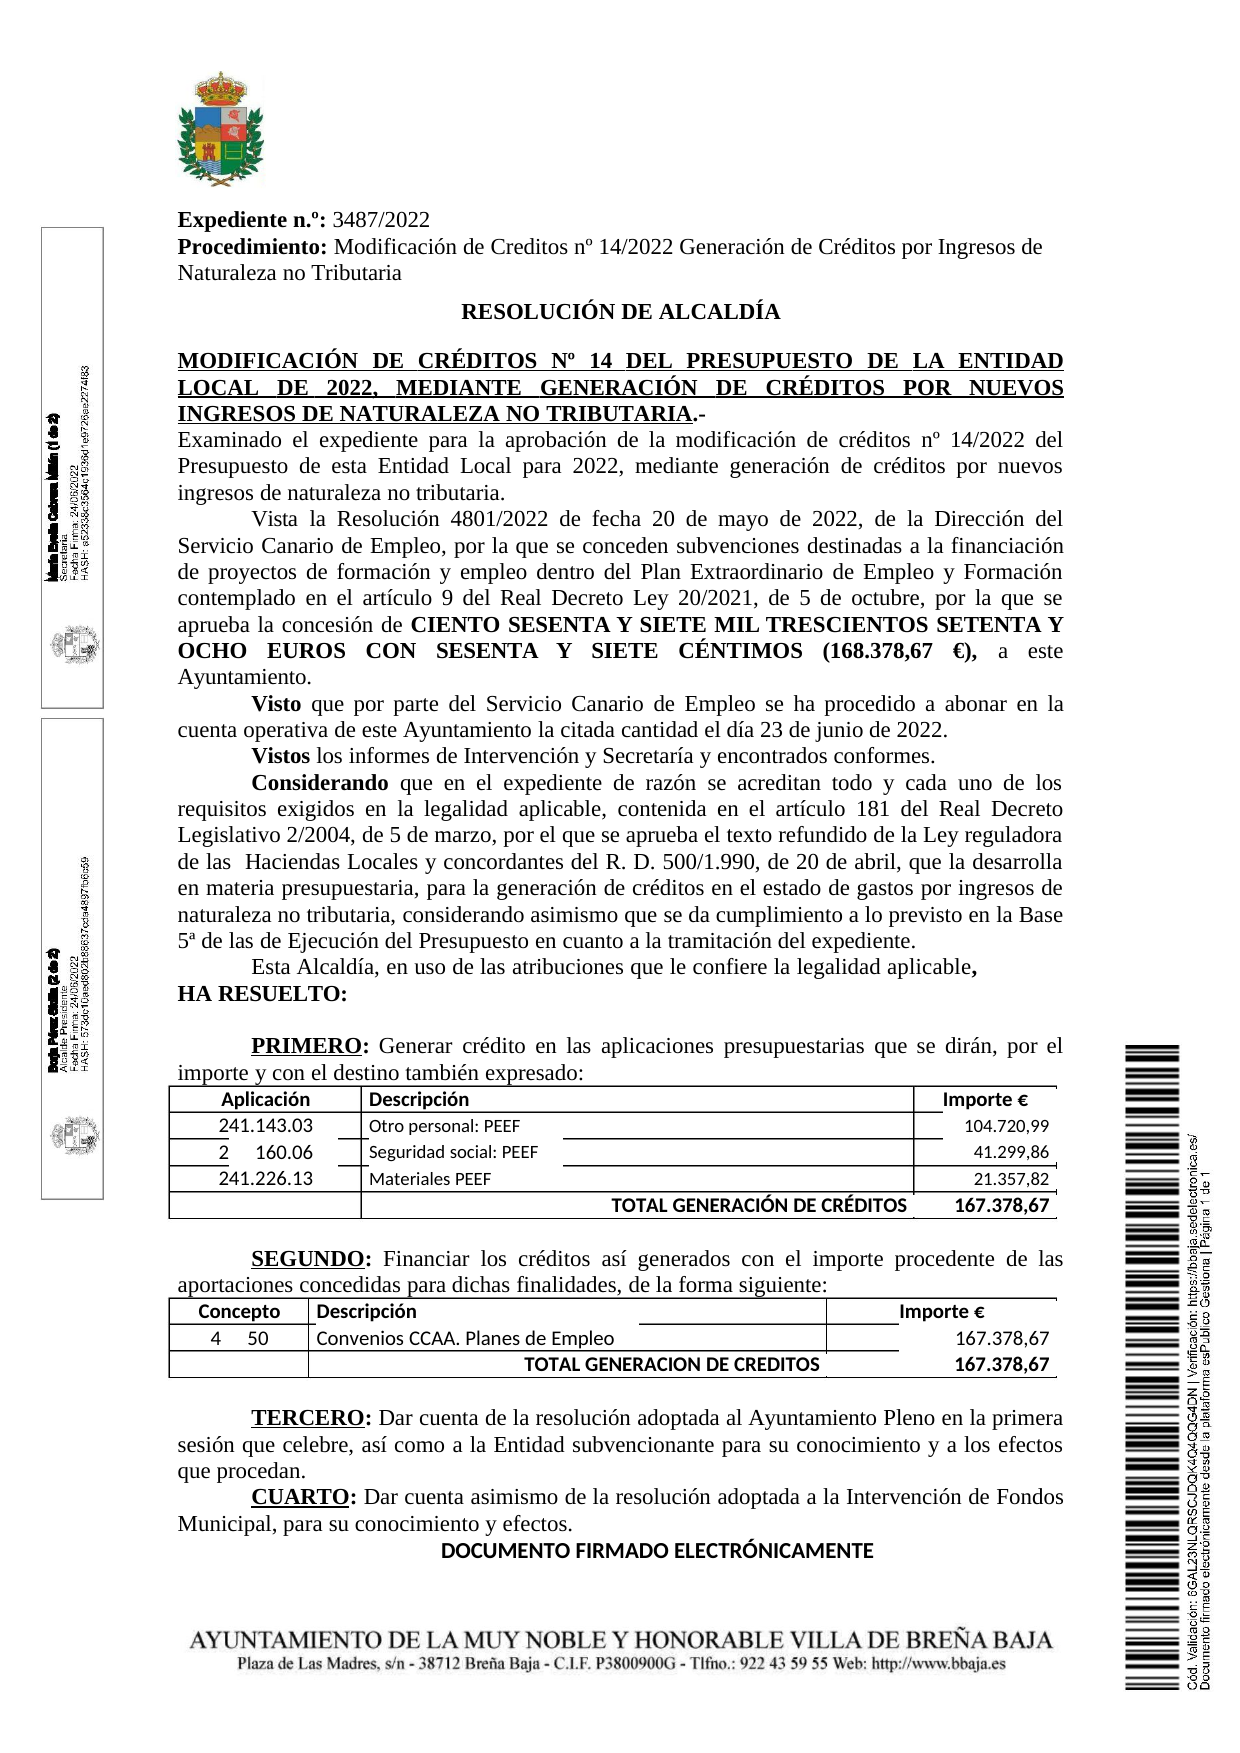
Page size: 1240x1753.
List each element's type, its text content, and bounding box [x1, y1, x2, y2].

text contemplado en el artículo 9 del Real Decreto Ley 20/2021, de 5 de octubre, por la que se [177, 587, 1088, 611]
text 104.720,99 [964, 1116, 1074, 1136]
text Visto que por parte del Servicio Canario de Empleo se ha procedido a abonar en la [251, 692, 1088, 716]
text Municipal, para su conocimiento y efectos. [177, 1512, 1087, 1536]
text PRIMERO: Generar crédito en las aplicaciones presupuestarias que se dirán, por el [251, 1034, 1087, 1058]
text importe y con el destino también expresado: [177, 1061, 1087, 1085]
text 4 [210, 1328, 246, 1349]
text ª de las de Ejecución del Presupuesto en cuanto a la tramitación del expediente. [189, 929, 939, 953]
text Materiales PEEF [369, 1169, 563, 1189]
text TOTAL GENERACIÓN DE CRÉDITOS [611, 1195, 932, 1217]
text 5 [177, 929, 189, 953]
text Examinado el expediente para la aprobación de la modificación de créditos nº 14/2022 del [177, 428, 1088, 452]
text Naturaleza no Tributaria [177, 261, 1066, 285]
text 2 [218, 1168, 229, 1190]
text Esta Alcaldía, en uso de las atribuciones que le confiere la legalidad aplicable, [251, 956, 1000, 979]
text DOCUMENTO FIRMADO ELECTRÓNICAMENTE [441, 1539, 898, 1563]
text Otro personal: PEEF [369, 1116, 563, 1136]
text de proyectos de formación y empleo dentro del Plan Extraordinario de Empleo y Formación [177, 560, 1088, 584]
text en materia presupuestaria, para la generación de créditos en el estado de gastos por ingresos de [177, 876, 1087, 900]
text que procedan. [177, 1459, 1087, 1483]
text 2 [218, 1116, 229, 1137]
text Descripción [316, 1301, 639, 1323]
text TOTAL GENERACION DE CREDITOS [524, 1354, 844, 1376]
text HA RESUELTO: [177, 982, 1000, 1006]
text 41.160.06 [254, 1142, 338, 1164]
text Descripción [369, 1089, 494, 1111]
text MODIFICACIÓN DE CRÉDITOS Nº 14 DEL PRESUPUESTO DE LA ENTIDAD [177, 349, 1088, 373]
text Procedimiento: Modificación de Creditos nº 14/2022 Generación de Créditos por Ingresos de [177, 235, 1066, 259]
text 41.299,86 [973, 1143, 1074, 1162]
text cuenta operativa de este Ayuntamiento la citada cantidad el día 23 de junio de 2022. [177, 718, 1088, 742]
text 50.50 [246, 1328, 293, 1349]
text TERCERO: Dar cuenta de la resolución adoptada al Ayuntamiento Pleno en la primera [251, 1406, 1087, 1430]
text LOCAL DE 2022, MEDIANTE GENERACIÓN DE CRÉDITOS POR NUEVOS [177, 376, 1088, 400]
text sesión que celebre, así como a la Entidad subvencionante para su conocimiento y a los efectos [177, 1433, 1087, 1457]
text OCHO EUROS CON SESENTA Y SIETE CÉNTIMOS (168.378,67 €), a este [177, 639, 1088, 663]
text 2 [218, 1142, 254, 1164]
text naturaleza no tributaria, considerando asimismo que se da cumplimiento a lo previsto en la Base [177, 903, 1087, 927]
text Expediente n.º: 3487/2022 [177, 208, 1066, 232]
text Presupuesto de esta Entidad Local para 2022, mediante generación de créditos por nuevos [177, 455, 1088, 479]
text Vista la Resolución 4801/2022 de fecha 20 de mayo de 2022, de la Dirección del [251, 507, 1088, 531]
text Vistos los informes de Intervención y Secretaría y encontrados conformes. [251, 745, 1088, 769]
text Importe € [943, 1089, 1074, 1111]
text 167.378,67 [954, 1354, 1074, 1376]
text SEGUNDO: Financiar los créditos así generados con el importe procedente de las [251, 1247, 1087, 1271]
text de las Haciendas Locales y concordantes del R. D. 500/1.990, de 20 de abril, que la desarrolla [177, 850, 1087, 874]
text aportaciones concedidas para dichas finalidades, de la forma siguiente: [177, 1273, 1087, 1297]
text 167.378,67 [954, 1195, 1074, 1217]
text requisitos exigidos en la legalidad aplicable, contenida en el artículo 181 del Real Decreto [177, 797, 1087, 821]
text Legislativo 2/2004, de 5 de marzo, por el que se aprueba el texto refundido de la Ley reguladora [177, 824, 1087, 848]
text Aplicación [221, 1089, 335, 1111]
text 21.357,82 [973, 1169, 1074, 1189]
text Servicio Canario de Empleo, por la que se conceden subvenciones destinadas a la financiación [177, 534, 1088, 558]
text INGRESOS DE NATURALEZA NO TRIBUTARIA.- [177, 402, 1088, 426]
text 167.378,67 [955, 1328, 1074, 1349]
text Seguridad social: PEEF [369, 1143, 563, 1162]
text Importe € [899, 1301, 1074, 1323]
text Concepto [198, 1301, 306, 1323]
text 41.226.13 [229, 1168, 338, 1190]
text Convenios CCAA. Planes de Empleo [316, 1328, 639, 1349]
text Ayuntamiento. [177, 666, 1088, 689]
text aprueba la concesión de CIENTO SESENTA Y SIETE MIL TRESCIENTOS SETENTA Y [177, 613, 1088, 637]
text CUARTO: Dar cuenta asimismo de la resolución adoptada a la Intervención de Fondos [251, 1486, 1087, 1509]
text RESOLUCIÓN DE ALCALDÍA [461, 300, 804, 324]
text Considerando que en el expediente de razón se acreditan todo y cada uno de los [251, 771, 1087, 795]
text ingresos de naturaleza no tributaria. [177, 481, 1088, 505]
text 41.143.03 [229, 1116, 338, 1137]
